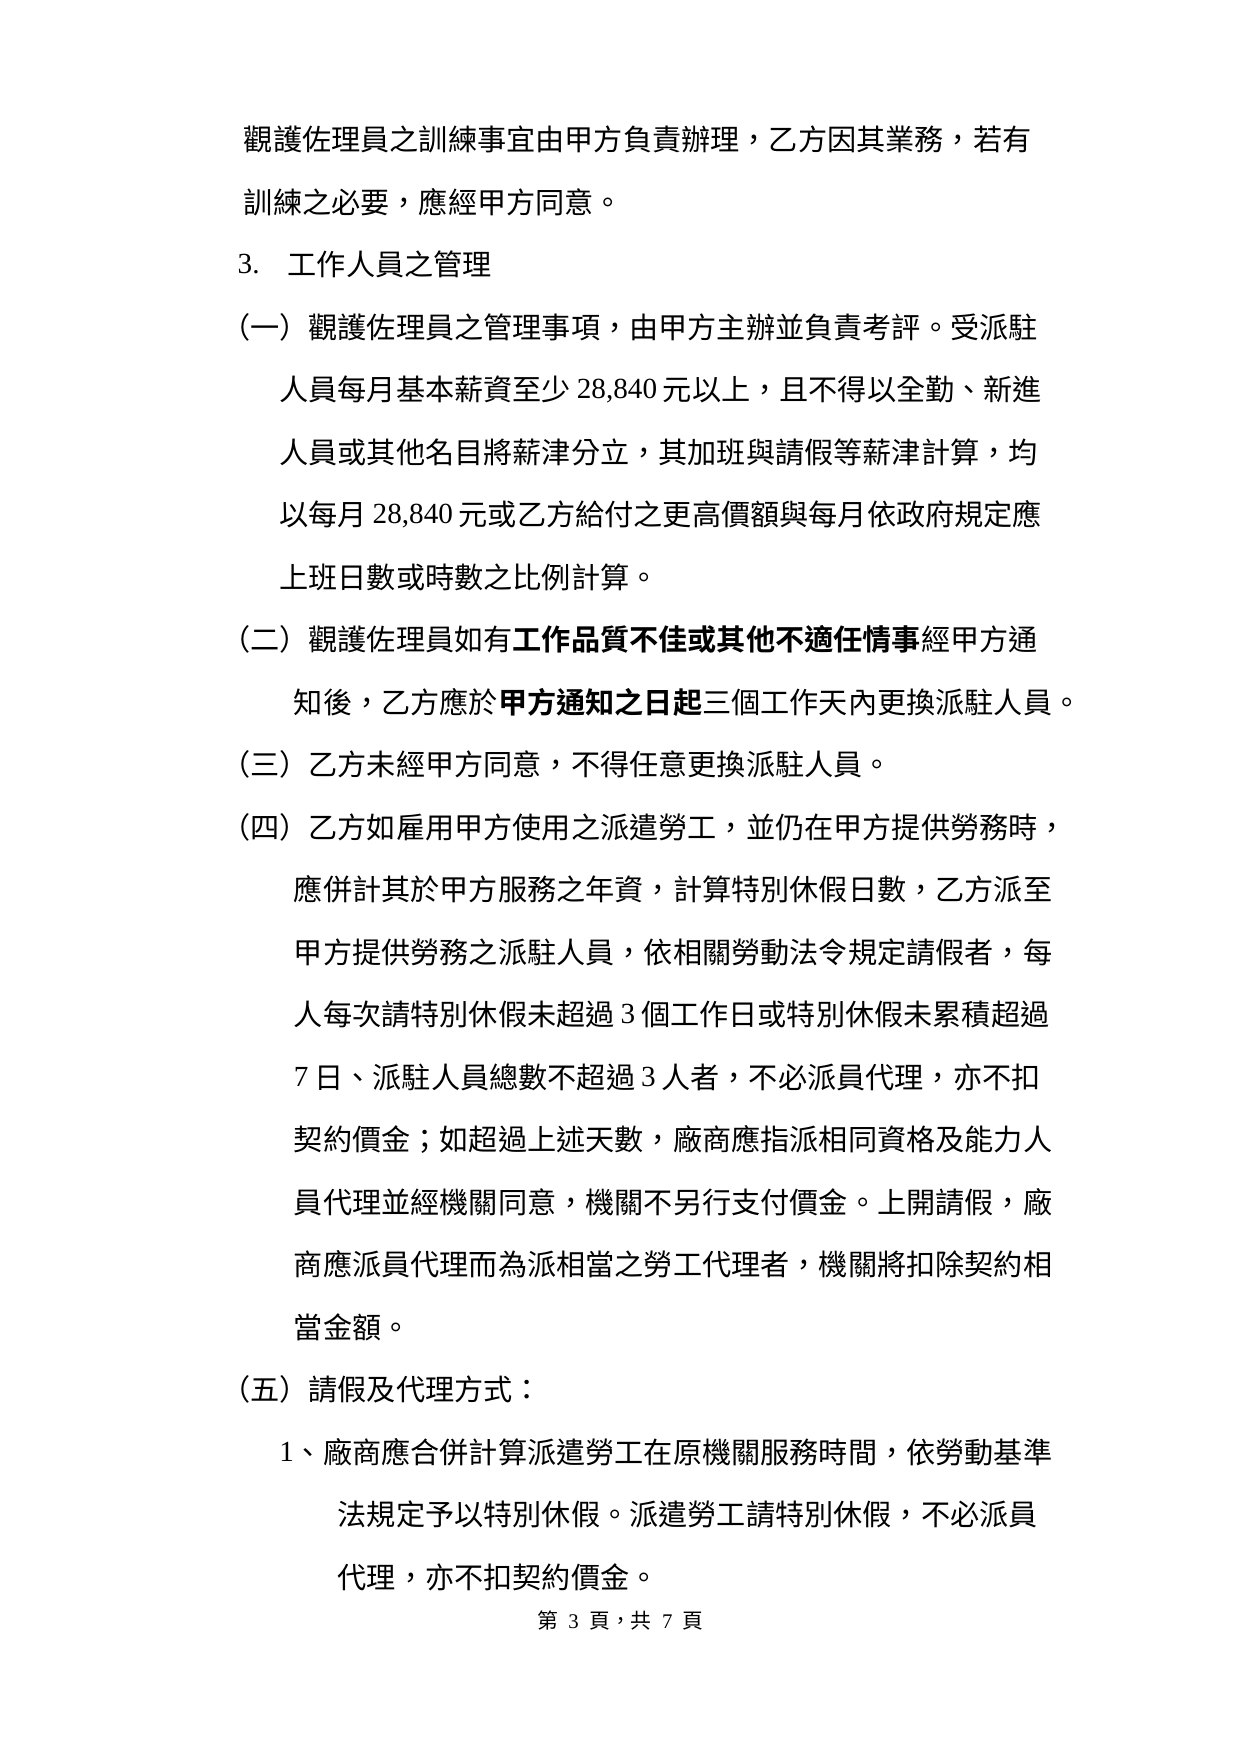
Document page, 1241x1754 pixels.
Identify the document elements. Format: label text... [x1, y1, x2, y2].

text （二）觀護佐理員如有工作品質不佳或其他不適任情事經甲方通知後，乙方應於甲方通知之日起三個工作天內更換派駐人員。 [221, 596, 1053, 721]
text 觀護佐理員之訓練事宜由甲方負責辦理，乙方因其業務，若有訓練之必要，應經甲方同意。 [244, 96, 1053, 221]
text （一）觀護佐理員之管理事項，由甲方主辦並負責考評。受派駐人員每月基本薪資至少28,840元以上，且不得以全勤、新進人員或其他名目將薪津分立，其加班與請假等薪津計算，均以每月28,840元或乙方給付之更高價額與每月依政府規定應上班日數或時數之比例計算。 [221, 284, 1053, 596]
list 工作人員之管理 [237, 221, 1053, 284]
text （三）乙方未經甲方同意，不得任意更換派駐人員。 [221, 721, 1053, 784]
text 1、廠商應合併計算派遣勞工在原機關服務時間，依勞動基準法規定予以特別休假。派遣勞工請特別休假，不必派員代理，亦不扣契約價金。 [279, 1409, 1053, 1596]
text （五）請假及代理方式： [221, 1346, 1053, 1409]
text （四）乙方如雇用甲方使用之派遣勞工，並仍在甲方提供勞務時，應併計其於甲方服務之年資，計算特別休假日數，乙方派至甲方提供勞務之派駐人員，依相關勞動法令規定請假者，每人每次請特別休假未超過3個工作日或特別休假未累積超過7日、派駐人員總數不超過3人者，不必派員代理，亦不扣契約價金；如超過上述天數，廠商應指派相同資格及能力人員代理並經機關同意，機關不另行支付價金。上開請假，廠商應派員代理而為派相當之勞工代理者，機關將扣除契約相當金額。 [221, 784, 1053, 1346]
